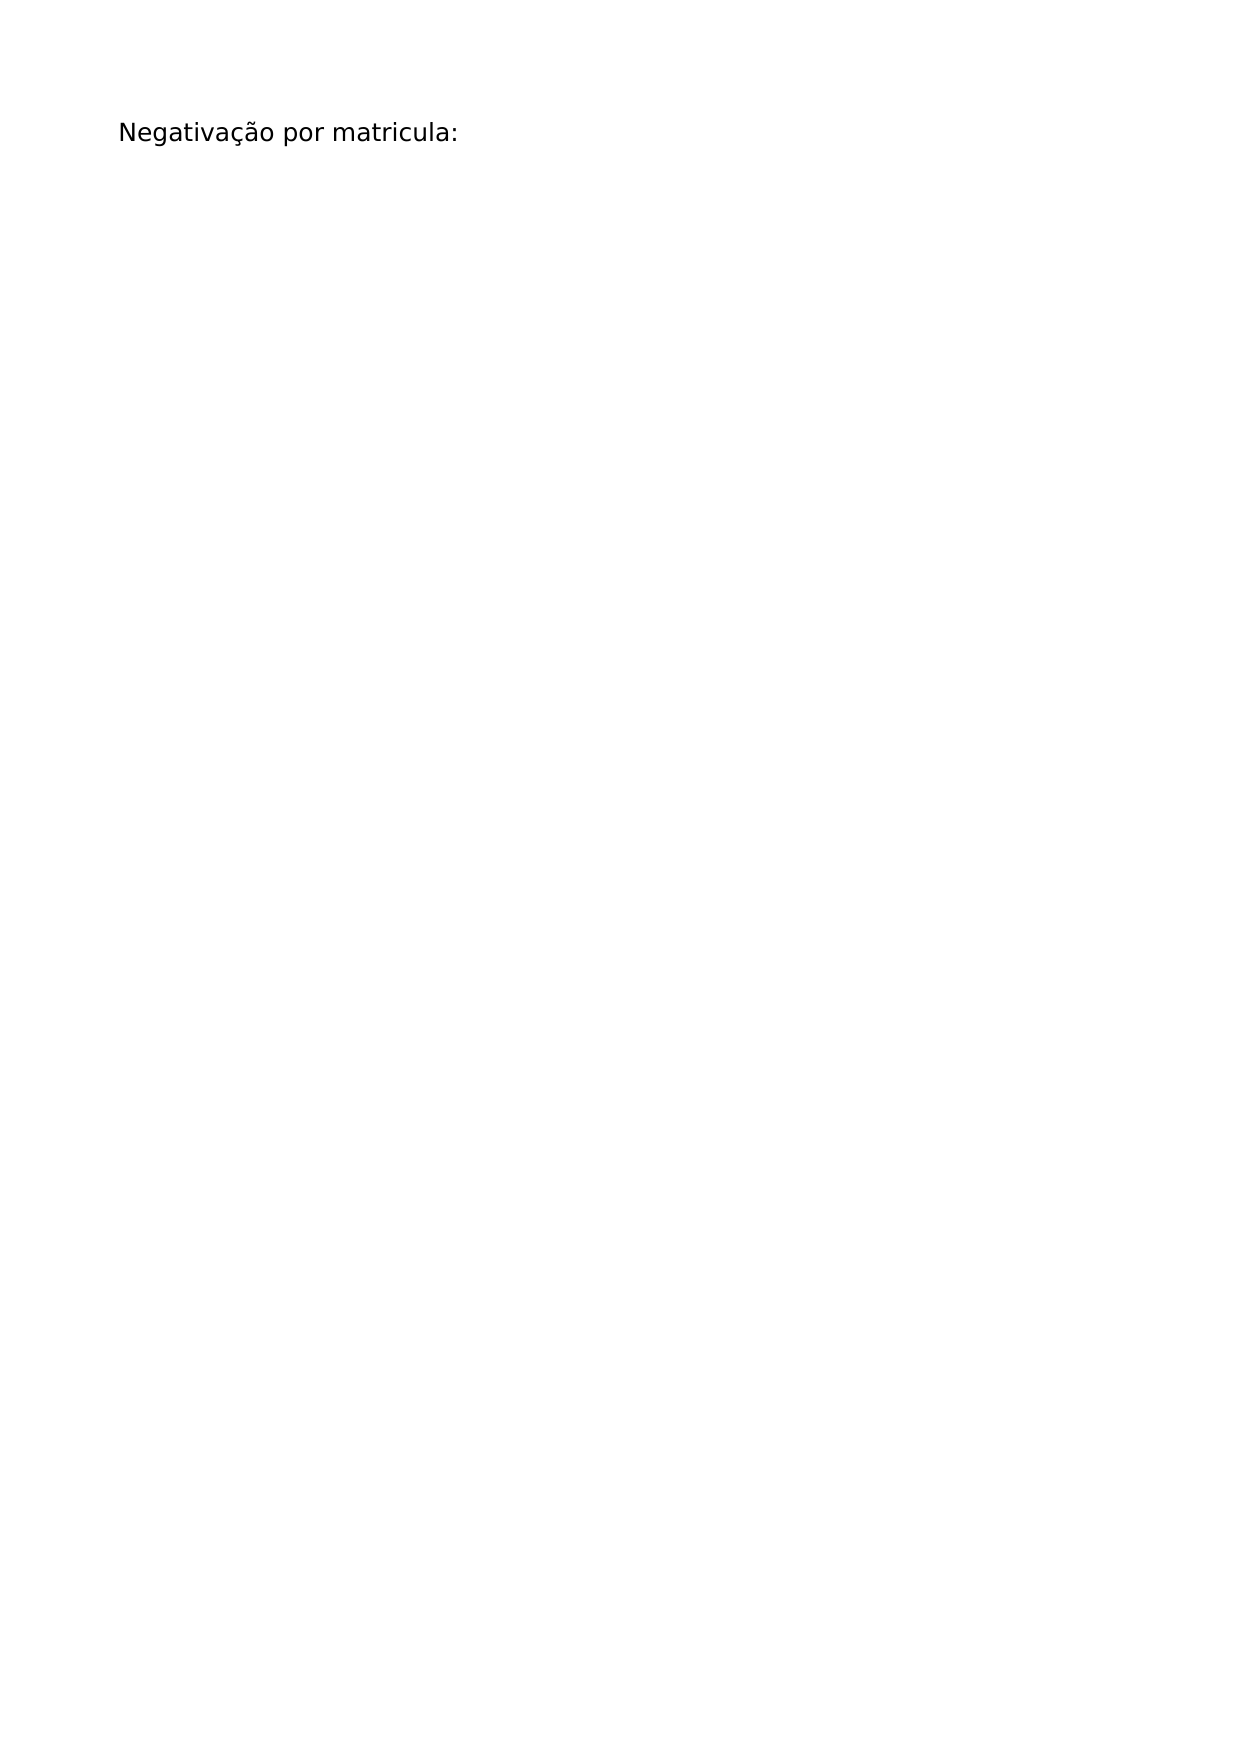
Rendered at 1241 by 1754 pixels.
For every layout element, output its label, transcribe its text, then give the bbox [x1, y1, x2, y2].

text Negativação por matricula: [118, 118, 1122, 147]
